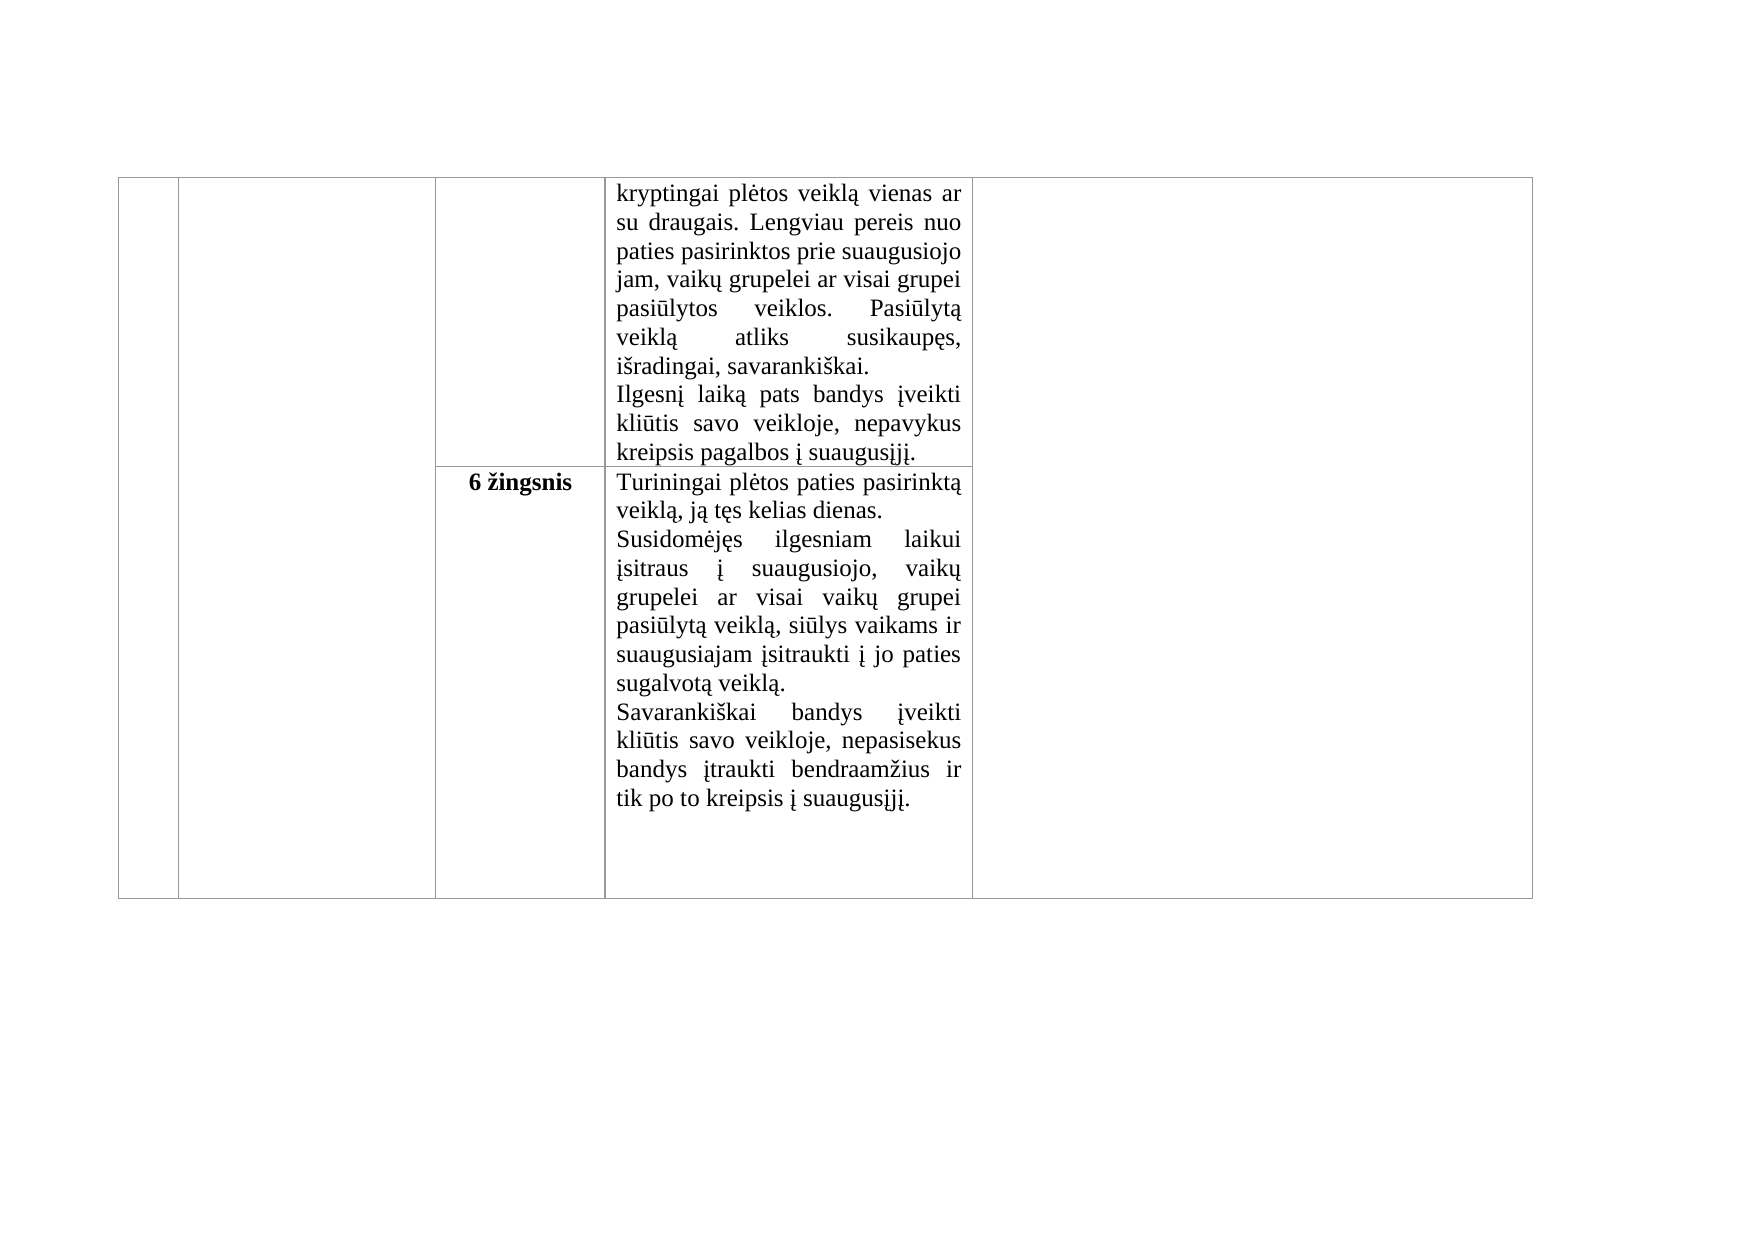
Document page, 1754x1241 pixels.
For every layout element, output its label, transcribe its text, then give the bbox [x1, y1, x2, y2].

table_cell [973, 178, 1532, 898]
table_cell 6 žingsnis [436, 467, 604, 898]
table_cell Turiningai plėtos paties pasirinktą veiklą, ją tęs kelias dienas. Susidomėjęs ilgesniam laikui įsitraus į suaugusiojo, vaikų grupelei ar visai vaikų grupei pasiūlytą veiklą, siūlys vaikams ir suaugusiajam įsitraukti į jo paties sugalvotą veiklą. Savarankiškai bandys įveikti kliūtis savo veikloje, nepasisekus bandys įtraukti bendraamžius ir tik po to kreipsis į suaugusįjį. [606, 467, 972, 898]
table_cell [119, 178, 178, 898]
table_cell kryptingai plėtos veiklą vienas ar su draugais. Lengviau pereis nuo paties pasirinktos prie suaugusiojo jam, vaikų grupelei ar visai grupei pasiūlytos veiklos. Pasiūlytą veiklą atliks susikaupęs, išradingai, savarankiškai. Ilgesnį laiką pats bandys įveikti kliūtis savo veikloje, nepavykus kreipsis pagalbos į suaugusįjį. [606, 178, 972, 466]
table_cell [179, 178, 435, 898]
table_cell [436, 178, 604, 466]
